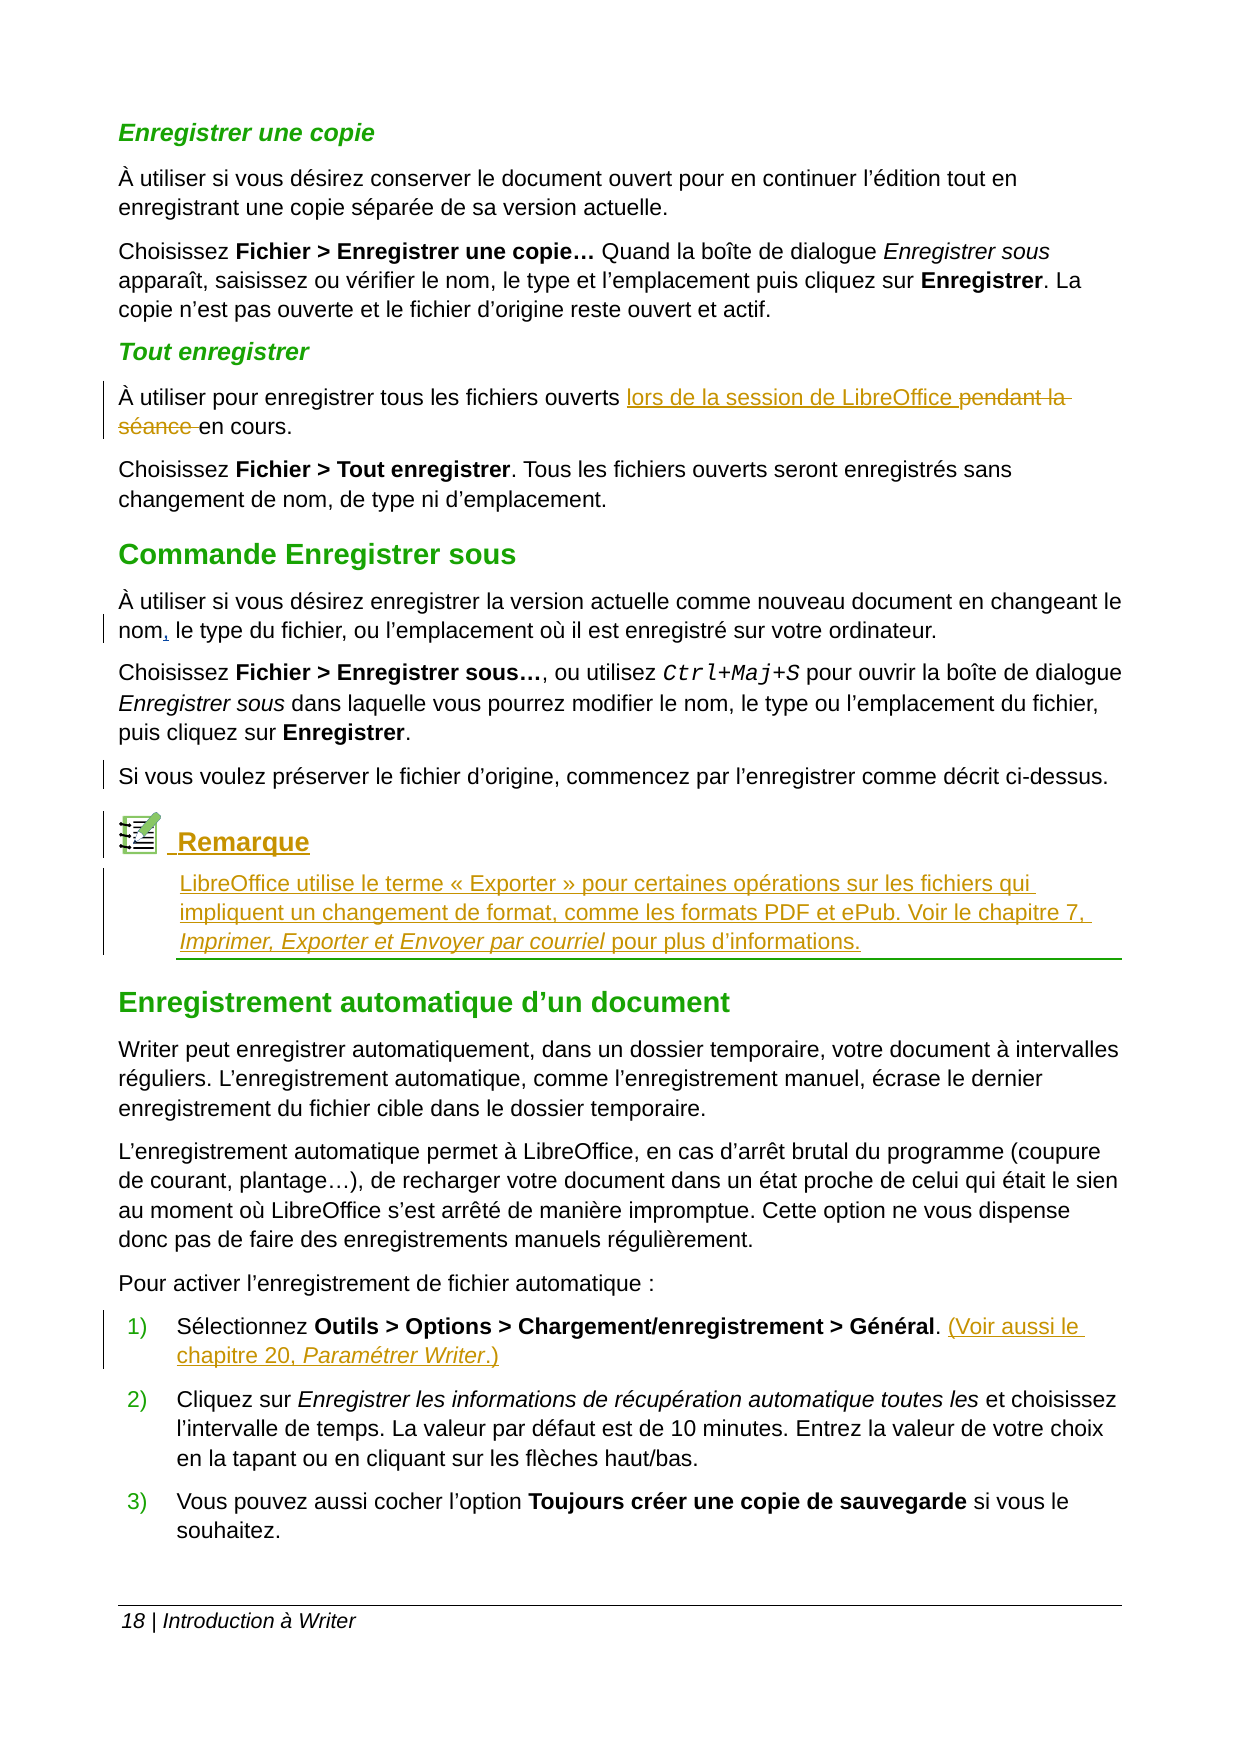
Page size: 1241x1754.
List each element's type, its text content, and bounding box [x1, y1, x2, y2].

text Choisissez Fichier > Tout enregistrer. Tous les fichiers ouverts seront enregistrés sans changement de nom, de type ni d’emplacement. [118, 453, 1122, 512]
subtitle Remarque [118, 811, 1122, 857]
text Pour activer l’enregistrement de fichier automatique : [118, 1267, 1122, 1296]
text Si vous voulez préserver le fichier d’origine, commencez par l’enregistrer comme décrit ci-dessus. [118, 760, 1122, 789]
subtitle Enregistrer une copie [118, 118, 1122, 147]
text L’enregistrement automatique permet à LibreOffice, en cas d’arrêt brutal du programme (coupure de courant, plantage…), de recharger votre document dans un état proche de celui qui était le sien au moment où LibreOffice s’est arrêté de manière impromptue. Cette option ne vous dispense donc pas de faire des enregistrements manuels régulièrement. [118, 1135, 1122, 1252]
text À utiliser si vous désirez conserver le document ouvert pour en continuer l’édition tout en enregistrant une copie séparée de sa version actuelle. [118, 162, 1122, 220]
list Sélectionnez Outils > Options > Chargement/enregistrement > Général. (Voir aussi le chapitre 20, Paramétrer Writer.) [147, 1310, 1122, 1369]
subtitle Tout enregistrer [118, 337, 1122, 366]
list Cliquez sur Enregistrer les informations de récupération automatique toutes les et choisissez l’intervalle de temps. La valeur par défaut est de 10 minutes. Entrez la valeur de votre choix en la tapant ou en cliquant sur les flèches haut/bas. [147, 1383, 1122, 1471]
subtitle Enregistrement automatique d’un document [118, 989, 1122, 1019]
list Vous pouvez aussi cocher l’option Toujours créer une copie de sauvegarde si vous le souhaitez. [147, 1485, 1122, 1544]
subtitle Commande Enregistrer sous [118, 541, 1122, 570]
text À utiliser si vous désirez enregistrer la version actuelle comme nouveau document en changeant le nom, le type du fichier, ou l’emplacement où il est enregistré sur votre ordinateur. [118, 585, 1122, 643]
text Choisissez Fichier > Enregistrer sous…, ou utilisez Ctrl+Maj+S pour ouvrir la boîte de dialogue Enregistrer sous dans laquelle vous pourrez modifier le nom, le type ou l’emplacement du fichier, puis cliquez sur Enregistrer. [118, 658, 1122, 745]
text À utiliser pour enregistrer tous les fichiers ouverts lors de la session de LibreOffice en cours. [118, 381, 1122, 439]
text Writer peut enregistrer automatiquement, dans un dossier temporaire, votre document à intervalles réguliers. L’enregistrement automatique, comme l’enregistrement manuel, écrase le dernier enregistrement du fichier cible dans le dossier temporaire. [118, 1033, 1122, 1121]
text LibreOffice utilise le terme « Exporter » pour certaines opérations sur les fichiers qui impliquent un changement de format, comme les formats PDF et ePub. Voir le chapitre 7, Imprimer, Exporter et Envoyer par courriel pour plus d’informations. [176, 865, 1122, 958]
text Choisissez Fichier > Enregistrer une copie… Quand la boîte de dialogue Enregistrer sous apparaît, saisissez ou vérifier le nom, le type et l’emplacement puis cliquez sur Enregistrer. La copie n’est pas ouverte et le fichier d’origine reste ouvert et actif. [118, 235, 1122, 322]
